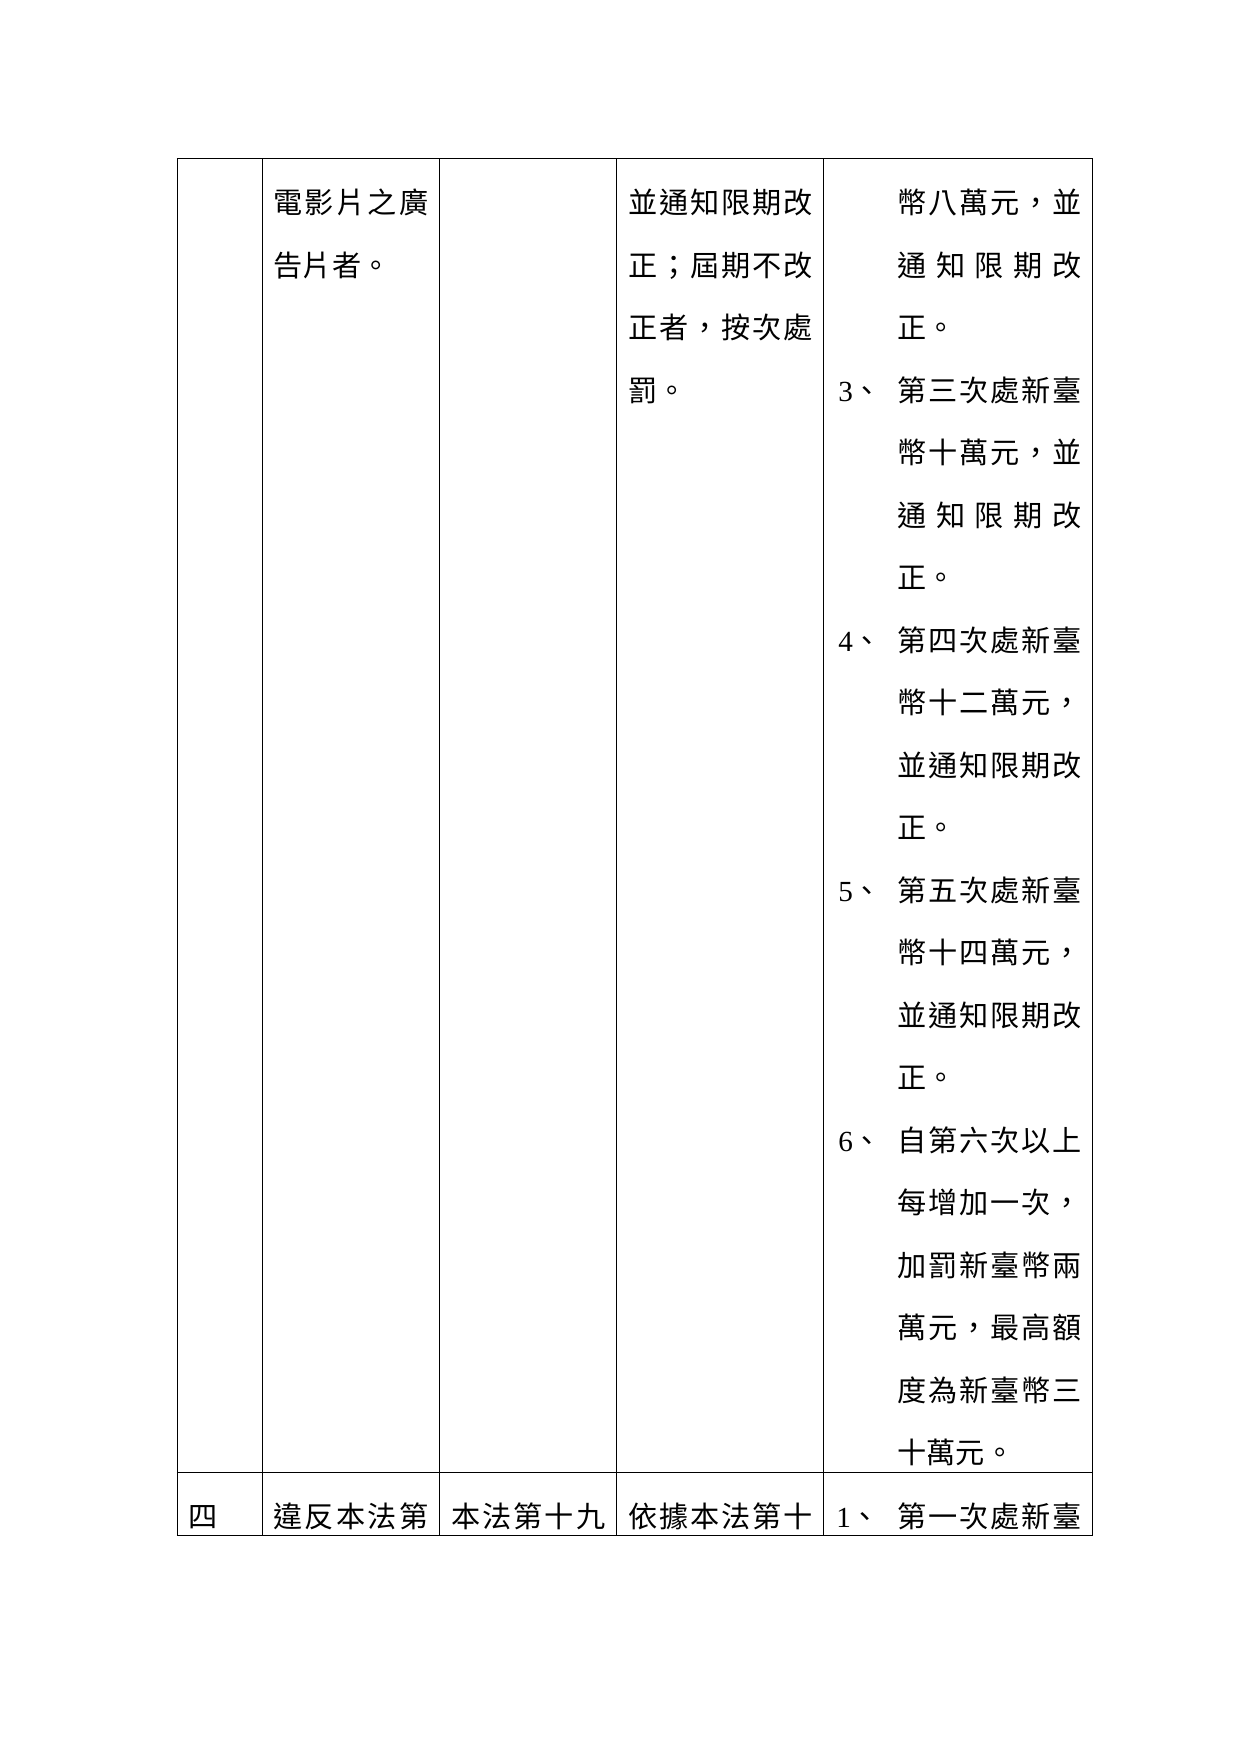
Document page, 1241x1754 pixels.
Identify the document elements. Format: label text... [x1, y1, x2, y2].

table_cell [178, 159, 262, 1472]
table_cell 第一次處新臺幣六萬元，並通知限期改正。 第二次處新臺幣八萬元，並通知限期改正。 第三次處新臺幣十萬元，並通知限期改正。 第四次處新臺幣十二萬元，並通知限期改正。 第五次處新臺幣十四萬元，並通知限期改正。 自第六次以上 每增加一次，加罰新臺幣兩萬元，最高額度為新臺幣三十萬元。 [824, 1473, 1092, 1535]
table_cell 四 [178, 1473, 262, 1535]
table_cell [440, 159, 616, 1472]
table_cell 電影片之廣告片者。 [263, 159, 439, 1472]
table_cell 依據本法第十 [617, 1473, 823, 1535]
table_cell 第一次處新臺幣六萬元，並通知限期改正。 第二次處新臺幣八萬元，並通知限期改正。 第三次處新臺幣十萬元，並通知限期改正。 第四次處新臺幣十二萬元，並通知限期改正。 第五次處新臺幣十四萬元，並通知限期改正。 自第六次以上 每增加一次，加罰新臺幣兩萬元，最高額度為新臺幣三十萬元。 [824, 159, 1092, 1472]
table_cell 本法第十九 [440, 1473, 616, 1535]
table_cell 違反本法第 [263, 1473, 439, 1535]
table_cell 並通知限期改正；屆期不改正者，按次處罰。 [617, 159, 823, 1472]
